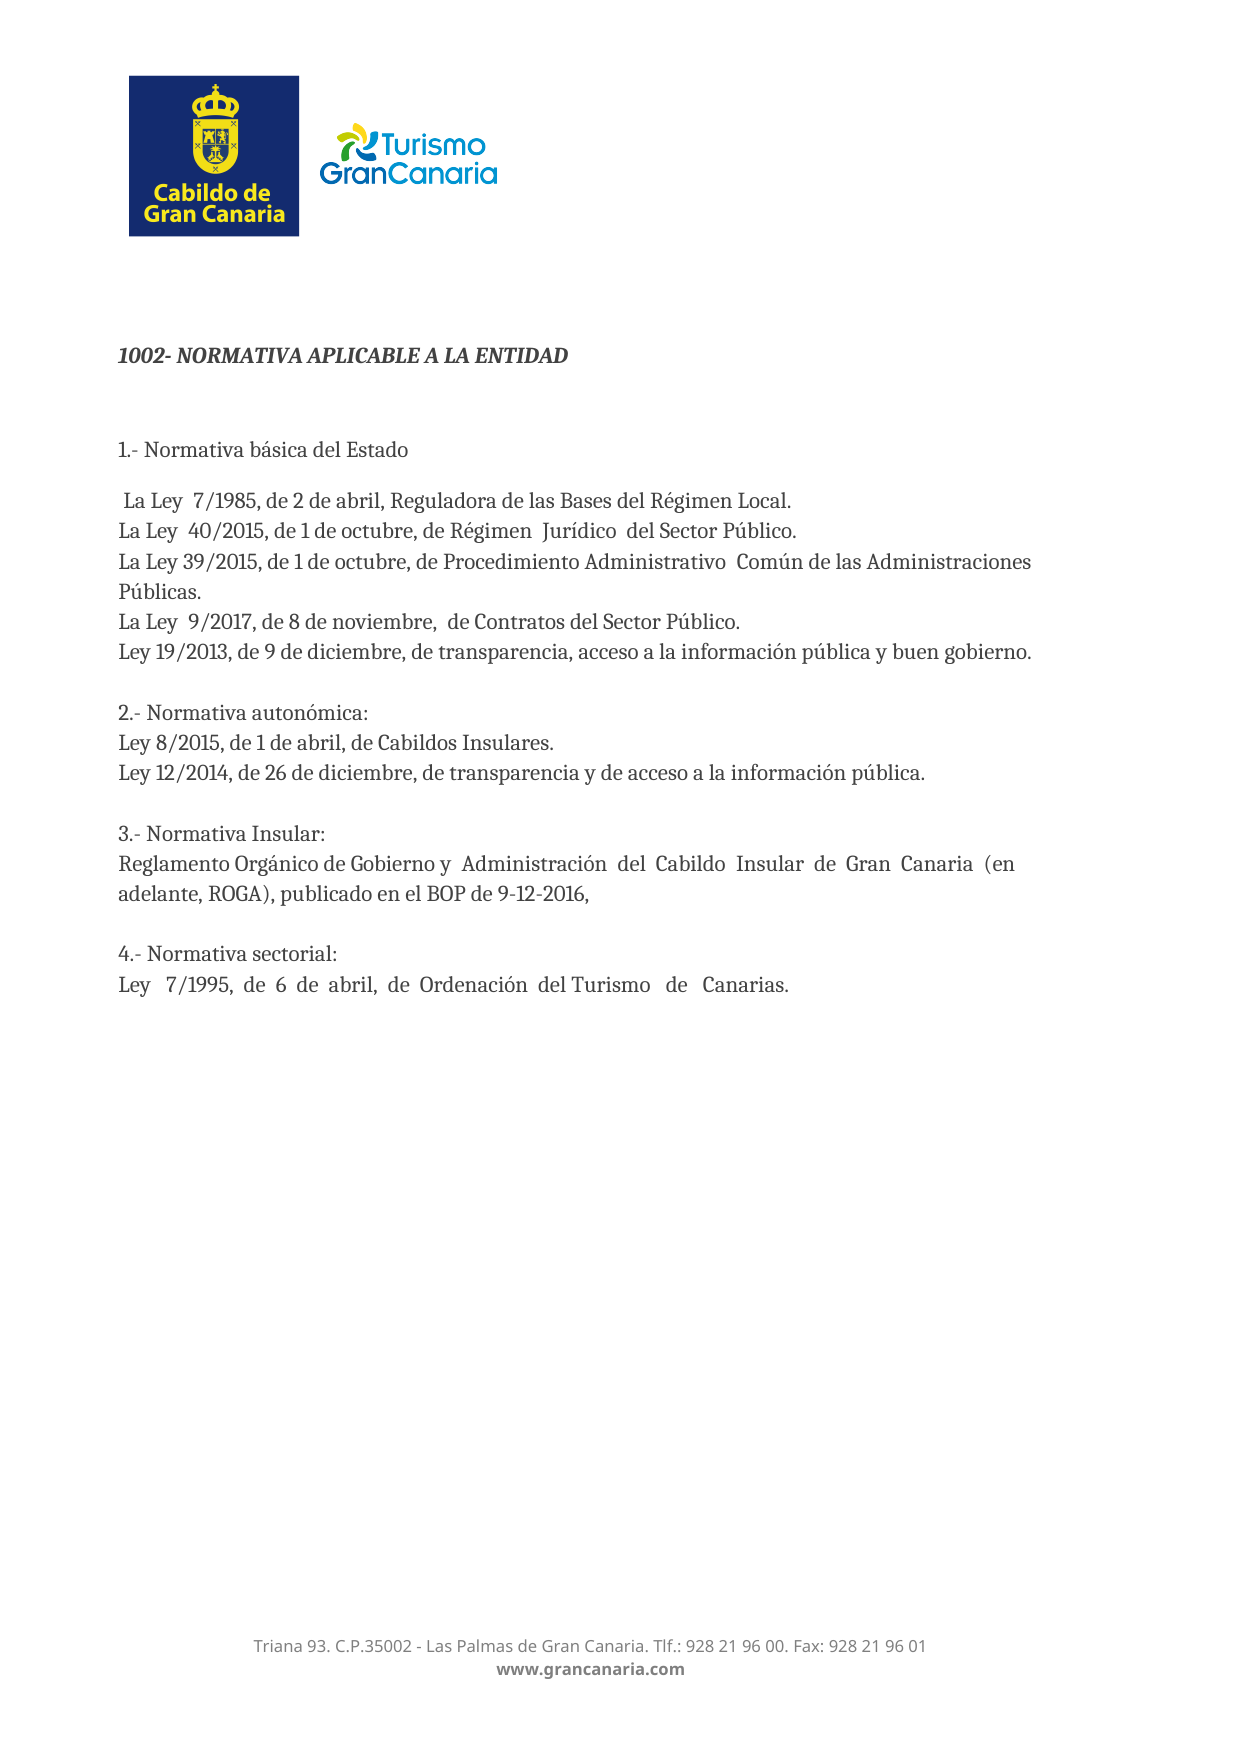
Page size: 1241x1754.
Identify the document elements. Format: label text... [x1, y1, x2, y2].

picture [116, 63, 525, 250]
text La Ley 39/2015, de 1 de octubre, de Procedimiento Administrativo Común de las Administraciones Públicas. [118, 548, 1063, 605]
text La Ley 7/1985, de 2 de abril, Reguladora de las Bases del Régimen Local. [118, 488, 1063, 514]
text 4.- Normativa sectorial: [118, 941, 1063, 967]
text Ley 7/1995, de 6 de abril, de Ordenación del Turismo de Canarias. [118, 971, 1063, 998]
text 1.- Normativa básica del Estado [118, 437, 1063, 463]
text Reglamento Orgánico de Gobierno y Administración del Cabildo Insular de Gran Canaria (en adelante, ROGA), publicado en el BOP de 9-12-2016, [118, 851, 1063, 907]
text 3.- Normativa Insular: [118, 820, 1063, 847]
text La Ley 40/2015, de 1 de octubre, de Régimen Jurídico del Sector Público. [118, 518, 1063, 544]
text Ley 8/2015, de 1 de abril, de Cabildos Insulares. [118, 730, 1063, 756]
text Ley 19/2013, de 9 de diciembre, de transparencia, acceso a la información pública y buen gobierno. [118, 639, 1063, 665]
text 2.- Normativa autonómica: [118, 699, 1063, 726]
text Ley 12/2014, de 26 de diciembre, de transparencia y de acceso a la información pública. [118, 760, 1063, 786]
text La Ley 9/2017, de 8 de noviembre, de Contratos del Sector Público. [118, 609, 1063, 635]
text 1002- NORMATIVA APLICABLE A LA ENTIDAD [118, 343, 1063, 369]
